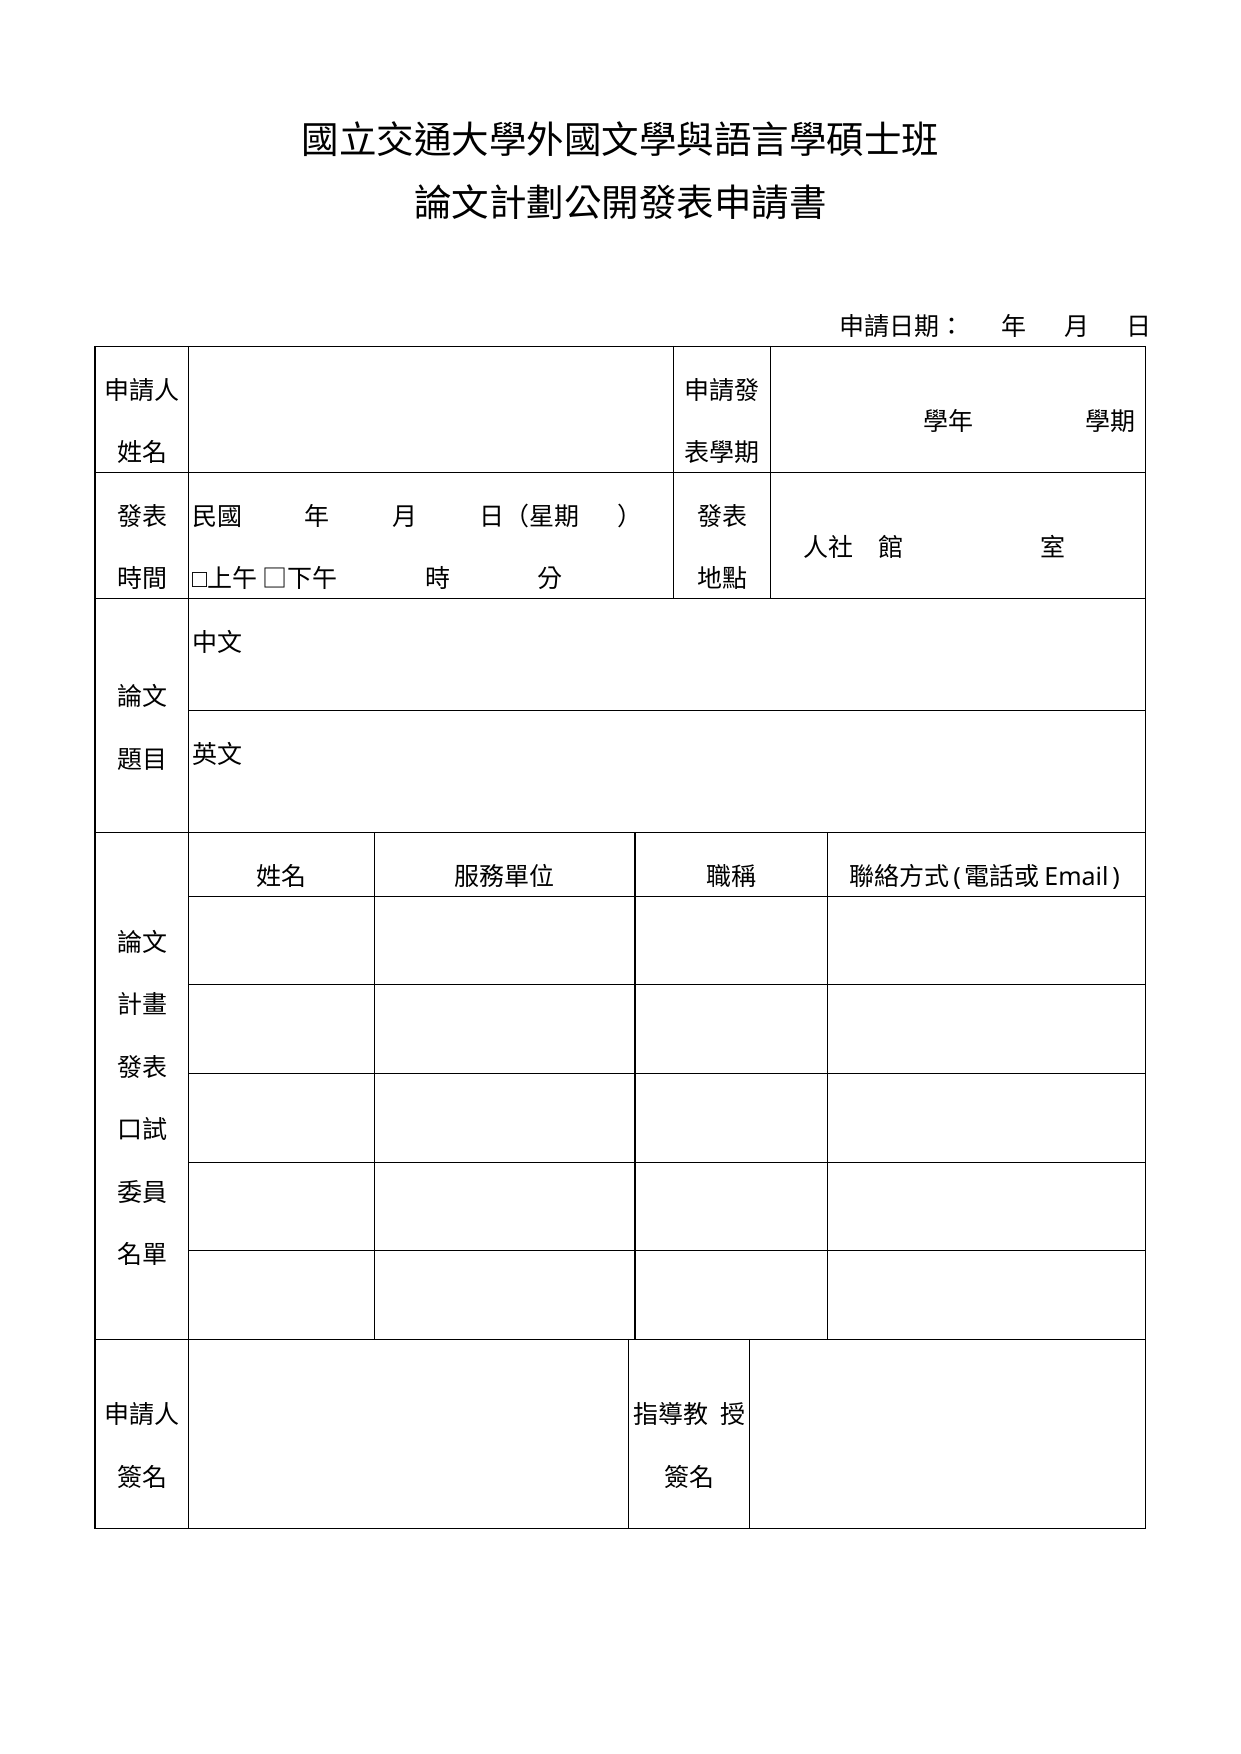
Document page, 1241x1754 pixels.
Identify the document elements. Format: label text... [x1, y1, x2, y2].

table_cell [375, 897, 634, 984]
text 申請日期： 年 月 日 [89, 283, 1152, 346]
table_cell [189, 897, 374, 984]
table_cell 民國 年 月 日（星期 ） □上午 □下午 時 分 [189, 473, 673, 598]
table_cell [375, 1074, 634, 1162]
table_cell [375, 1251, 634, 1339]
table_cell 姓名 [189, 833, 374, 896]
table_cell 英文 [189, 711, 1145, 832]
table_cell 申請人簽名 [96, 1340, 188, 1527]
table_cell 服務單位 [375, 833, 634, 896]
table_cell [375, 985, 634, 1073]
text 國立交通大學外國文學與語言學碩士班 [89, 96, 1152, 158]
table_cell 論文題目 [96, 599, 188, 832]
table_cell [375, 1163, 634, 1250]
table_header [189, 347, 673, 472]
table_cell [750, 1340, 1145, 1527]
table_cell [828, 897, 1145, 984]
table_cell [636, 1074, 827, 1162]
table_cell 職稱 [636, 833, 827, 896]
table_cell [636, 1163, 827, 1250]
table_cell [189, 985, 374, 1073]
table_cell [636, 1251, 827, 1339]
table_cell 發表 時間 [96, 473, 188, 598]
table_header 學年 學期 [771, 347, 1145, 472]
table_cell 論文計畫發表口試委員名單 [96, 833, 188, 1339]
text 論文計劃公開發表申請書 [89, 158, 1152, 221]
table_header 申請人姓名 [96, 347, 188, 472]
table_cell 中文 [189, 599, 1145, 710]
table_cell 發表 地點 [674, 473, 770, 598]
table_cell [189, 1074, 374, 1162]
table_cell [189, 1340, 628, 1527]
table_cell 指導教 授簽名 [629, 1340, 749, 1527]
table_cell [828, 985, 1145, 1073]
table_header 申請發表學期 [674, 347, 770, 472]
table_cell [828, 1163, 1145, 1250]
table_cell [636, 985, 827, 1073]
table_cell [636, 897, 827, 984]
table_cell [189, 1163, 374, 1250]
table_cell 人社 館 室 [771, 473, 1145, 598]
table_cell 聯絡方式(電話或Email) [828, 833, 1145, 896]
table_cell [828, 1074, 1145, 1162]
table_cell [189, 1251, 374, 1339]
table_cell [828, 1251, 1145, 1339]
